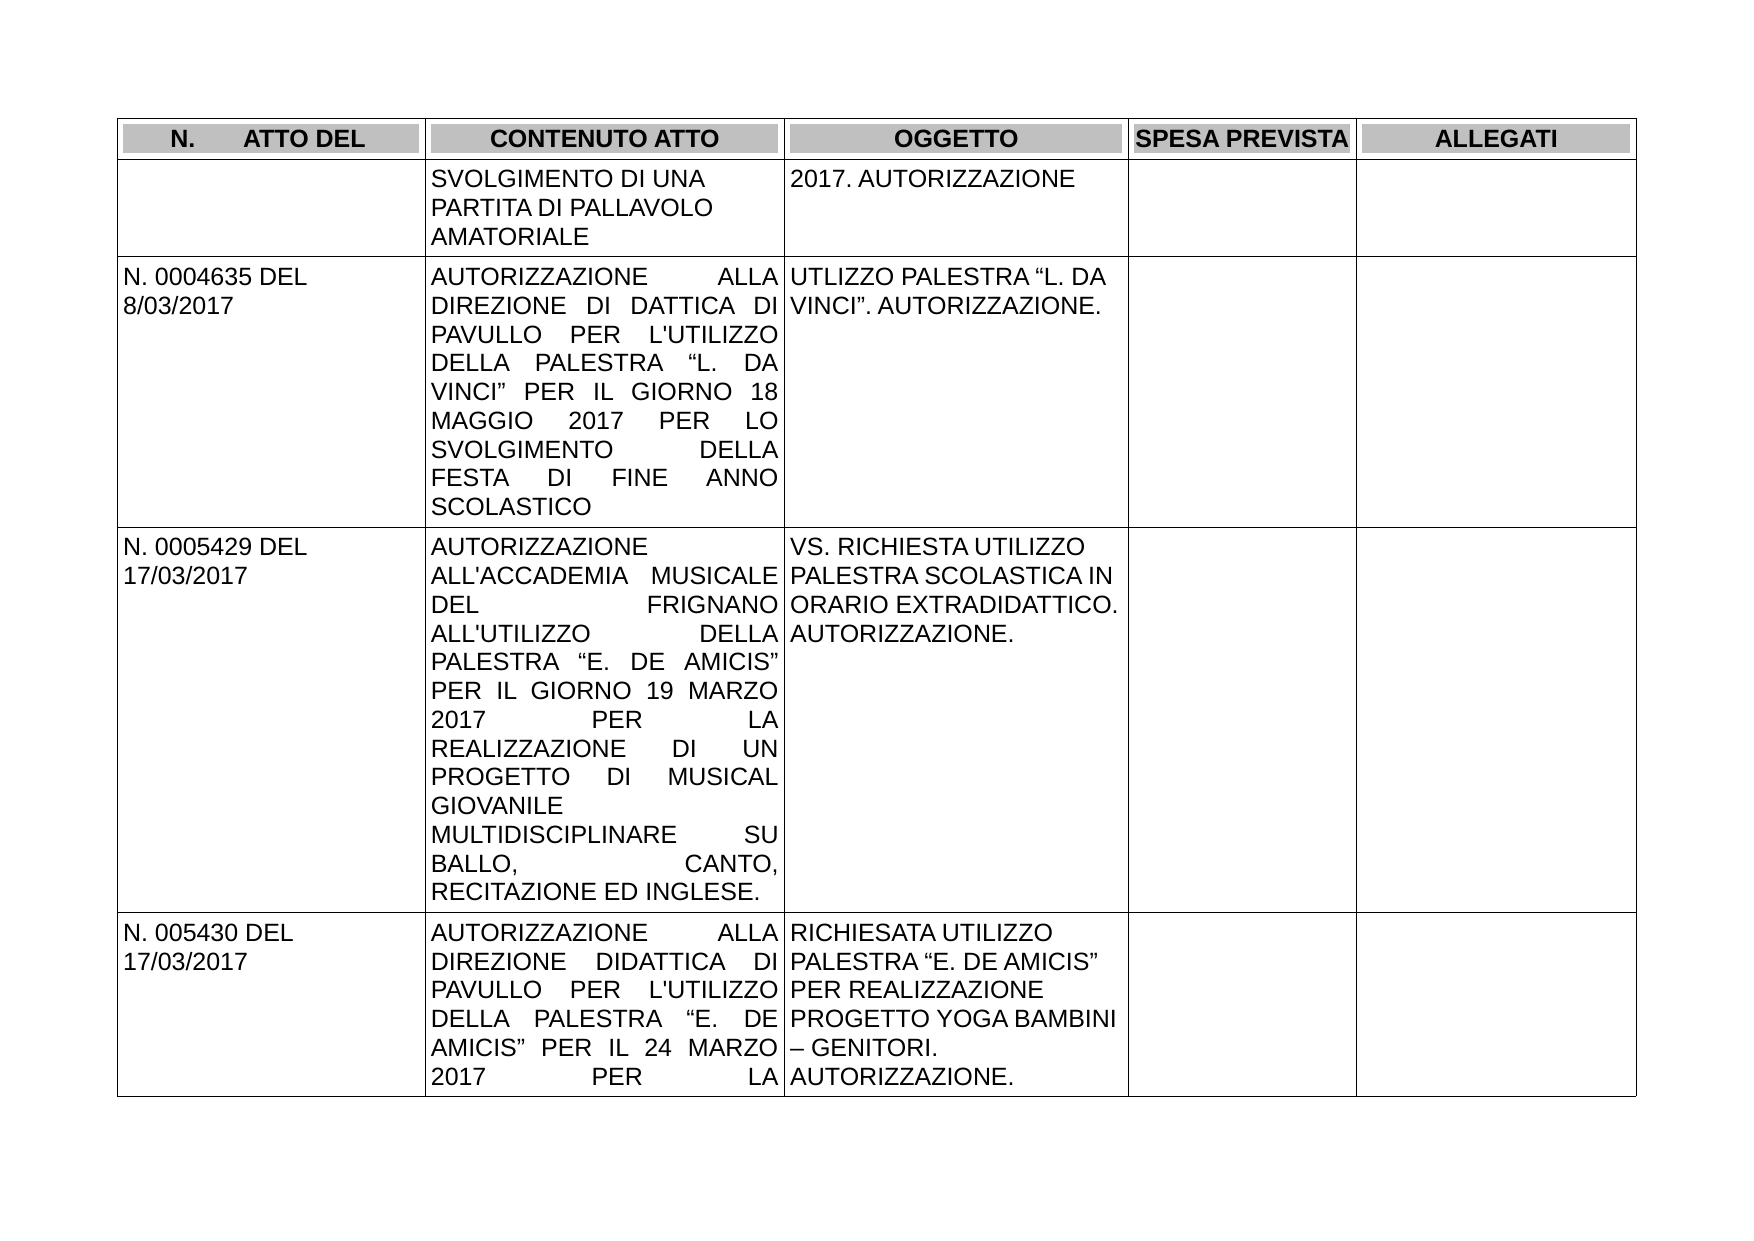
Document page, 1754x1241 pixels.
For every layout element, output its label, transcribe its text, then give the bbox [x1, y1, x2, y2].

table_header CONTENUTO ATTO [426, 119, 784, 158]
table_cell SVOLGIMENTO DI UNA PARTITA DI PALLAVOLO AMATORIALE [426, 160, 784, 256]
table_cell RICHIESATA UTILIZZO PALESTRA “E. DE AMICIS” PER REALIZZAZIONE PROGETTO YOGA BAMBINI – GENITORI. AUTORIZZAZIONE. [785, 913, 1128, 1096]
table_header ALLEGATI [1357, 119, 1636, 158]
table_cell [118, 160, 425, 256]
table_cell 2017. AUTORIZZAZIONE [785, 160, 1128, 256]
table_cell [1357, 528, 1636, 912]
table_cell UTLIZZO PALESTRA “L. DA VINCI”. AUTORIZZAZIONE. [785, 257, 1128, 527]
table_cell AUTORIZZAZIONE ALLA DIREZIONE DIDATTICA DI PAVULLO PER L'UTILIZZO DELLA PALESTRA “E. DE AMICIS” PER IL 24 MARZO 2017 PER LA [426, 913, 784, 1096]
table_cell N. 0004635 DEL 8/03/2017 [118, 257, 425, 527]
table_cell AUTORIZZAZIONE ALLA DIREZIONE DI DATTICA DI PAVULLO PER L'UTILIZZO DELLA PALESTRA “L. DA VINCI” PER IL GIORNO 18 MAGGIO 2017 PER LO SVOLGIMENTO DELLA FESTA DI FINE ANNO SCOLASTICO [426, 257, 784, 527]
table_header OGGETTO [785, 119, 1128, 158]
table_cell [1357, 160, 1636, 256]
table_cell [1357, 257, 1636, 527]
table_cell AUTORIZZAZIONE ALL'ACCADEMIA MUSICALE DEL FRIGNANO ALL'UTILIZZO DELLA PALESTRA “E. DE AMICIS” PER IL GIORNO 19 MARZO 2017 PER LA REALIZZAZIONE DI UN PROGETTO DI MUSICAL GIOVANILE MULTIDISCIPLINARE SU BALLO, CANTO, RECITAZIONE ED INGLESE. [426, 528, 784, 912]
table_cell VS. RICHIESTA UTILIZZO PALESTRA SCOLASTICA IN ORARIO EXTRADIDATTICO. AUTORIZZAZIONE. [785, 528, 1128, 912]
table_cell [1129, 160, 1356, 256]
table_cell [1129, 528, 1356, 912]
table_cell N. 005430 DEL 17/03/2017 [118, 913, 425, 1096]
table_cell N. 0005429 DEL 17/03/2017 [118, 528, 425, 912]
table_cell [1129, 913, 1356, 1096]
table_cell [1129, 257, 1356, 527]
table_header N. ATTO DEL [118, 119, 425, 158]
table_cell [1357, 913, 1636, 1096]
table_header SPESA PREVISTA [1129, 119, 1356, 158]
